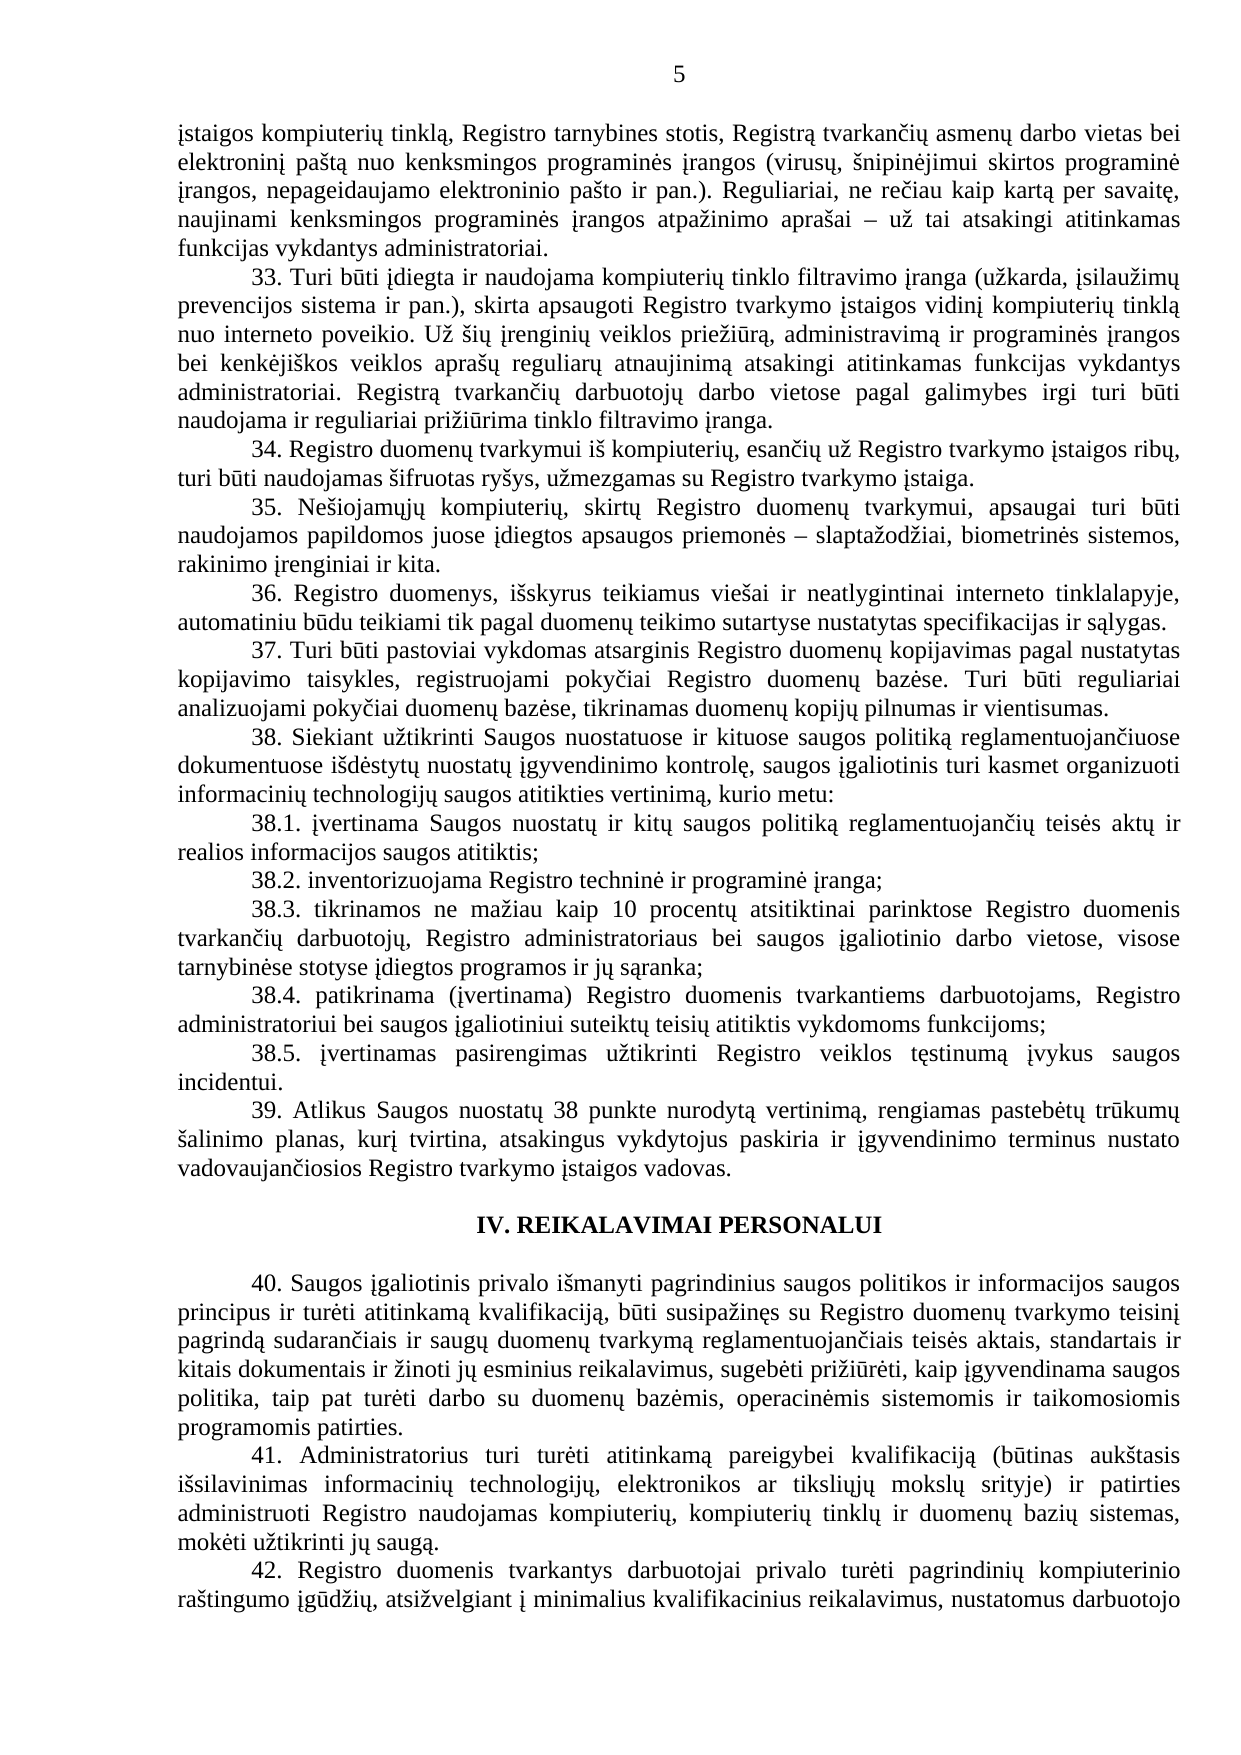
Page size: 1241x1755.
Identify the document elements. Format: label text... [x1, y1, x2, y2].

text 36. Registro duomenys, išskyrus teikiamus viešai ir neatlygintinai interneto tinklalapyje, automatiniu būdu teikiami tik pagal duomenų teikimo sutartyse nustatytas specifikacijas ir sąlygas. [177, 578, 1181, 636]
text 33. Turi būti įdiegta ir naudojama kompiuterių tinklo filtravimo įranga (užkarda, įsilaužimų prevencijos sistema ir pan.), skirta apsaugoti Registro tvarkymo įstaigos vidinį kompiuterių tinklą nuo interneto poveikio. Už šių įrenginių veiklos priežiūrą, administravimą ir programinės įrangos bei kenkėjiškos veiklos aprašų reguliarų atnaujinimą atsakingi atitinkamas funkcijas vykdantys administratoriai. Registrą tvarkančių darbuotojų darbo vietose pagal galimybes irgi turi būti naudojama ir reguliariai prižiūrima tinklo filtravimo įranga. [177, 262, 1181, 434]
text įstaigos kompiuterių tinklą, Registro tarnybines stotis, Registrą tvarkančių asmenų darbo vietas bei elektroninį paštą nuo kenksmingos programinės įrangos (virusų, šnipinėjimui skirtos programinė įrangos, nepageidaujamo elektroninio pašto ir pan.). Reguliariai, ne rečiau kaip kartą per savaitę, naujinami kenksmingos programinės įrangos atpažinimo aprašai – už tai atsakingi atitinkamas funkcijas vykdantys administratoriai. [177, 118, 1181, 262]
text 38.2. inventorizuojama Registro techninė ir programinė įranga; [177, 866, 1181, 894]
text 40. Saugos įgaliotinis privalo išmanyti pagrindinius saugos politikos ir informacijos saugos principus ir turėti atitinkamą kvalifikaciją, būti susipažinęs su Registro duomenų tvarkymo teisinį pagrindą sudarančiais ir saugų duomenų tvarkymą reglamentuojančiais teisės aktais, standartais ir kitais dokumentais ir žinoti jų esminius reikalavimus, sugebėti prižiūrėti, kaip įgyvendinama saugos politika, taip pat turėti darbo su duomenų bazėmis, operacinėmis sistemomis ir taikomosiomis programomis patirties. [177, 1268, 1181, 1441]
text 38.3. tikrinamos ne mažiau kaip 10 procentų atsitiktinai parinktose Registro duomenis tvarkančių darbuotojų, Registro administratoriaus bei saugos įgaliotinio darbo vietose, visose tarnybinėse stotyse įdiegtos programos ir jų sąranka; [177, 894, 1181, 981]
text 39. Atlikus Saugos nuostatų 38 punkte nurodytą vertinimą, rengiamas pastebėtų trūkumų šalinimo planas, kurį tvirtina, atsakingus vykdytojus paskiria ir įgyvendinimo terminus nustato vadovaujančiosios Registro tvarkymo įstaigos vadovas. [177, 1096, 1181, 1182]
text 37. Turi būti pastoviai vykdomas atsarginis Registro duomenų kopijavimas pagal nustatytas kopijavimo taisykles, registruojami pokyčiai Registro duomenų bazėse. Turi būti reguliariai analizuojami pokyčiai duomenų bazėse, tikrinamas duomenų kopijų pilnumas ir vientisumas. [177, 636, 1181, 722]
text 42. Registro duomenis tvarkantys darbuotojai privalo turėti pagrindinių kompiuterinio raštingumo įgūdžių, atsižvelgiant į minimalius kvalifikacinius reikalavimus, nustatomus darbuotojo [177, 1556, 1181, 1613]
text 38.1. įvertinama Saugos nuostatų ir kitų saugos politiką reglamentuojančių teisės aktų ir realios informacijos saugos atitiktis; [177, 808, 1181, 866]
text 35. Nešiojamųjų kompiuterių, skirtų Registro duomenų tvarkymui, apsaugai turi būti naudojamos papildomos juose įdiegtos apsaugos priemonės – slaptažodžiai, biometrinės sistemos, rakinimo įrenginiai ir kita. [177, 492, 1181, 578]
text 38.4. patikrinama (įvertinama) Registro duomenis tvarkantiems darbuotojams, Registro administratoriui bei saugos įgaliotiniui suteiktų teisių atitiktis vykdomoms funkcijoms; [177, 981, 1181, 1038]
text 34. Registro duomenų tvarkymui iš kompiuterių, esančių už Registro tvarkymo įstaigos ribų, turi būti naudojamas šifruotas ryšys, užmezgamas su Registro tvarkymo įstaiga. [177, 434, 1181, 492]
text 38.5. įvertinamas pasirengimas užtikrinti Registro veiklos tęstinumą įvykus saugos incidentui. [177, 1038, 1181, 1096]
text IV. REIKALAVIMAI PERSONALUI [177, 1211, 1181, 1239]
text 41. Administratorius turi turėti atitinkamą pareigybei kvalifikaciją (būtinas aukštasis išsilavinimas informacinių technologijų, elektronikos ar tiksliųjų mokslų srityje) ir patirties administruoti Registro naudojamas kompiuterių, kompiuterių tinklų ir duomenų bazių sistemas, mokėti užtikrinti jų saugą. [177, 1441, 1181, 1556]
text 38. Siekiant užtikrinti Saugos nuostatuose ir kituose saugos politiką reglamentuojančiuose dokumentuose išdėstytų nuostatų įgyvendinimo kontrolę, saugos įgaliotinis turi kasmet organizuoti informacinių technologijų saugos atitikties vertinimą, kurio metu: [177, 722, 1181, 808]
